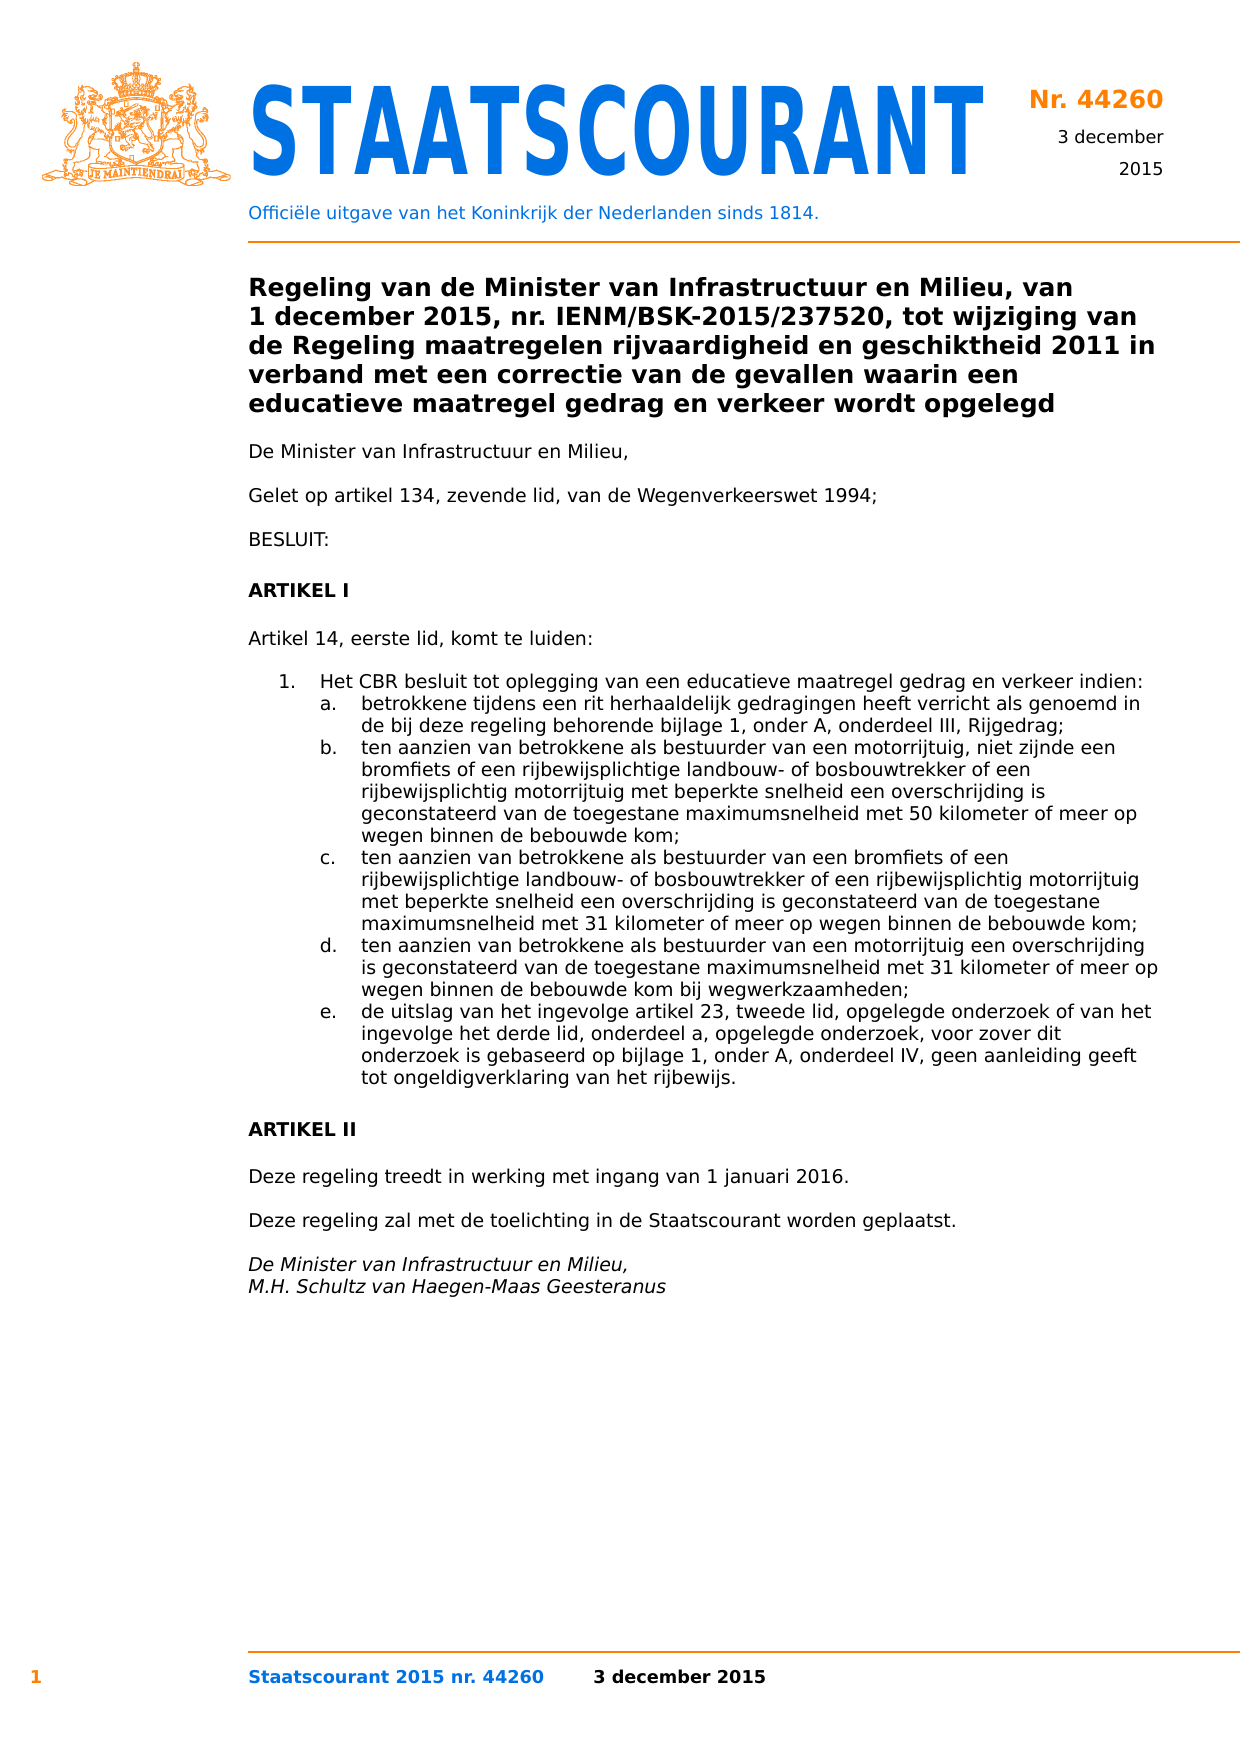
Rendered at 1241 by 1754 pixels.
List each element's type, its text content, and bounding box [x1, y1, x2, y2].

text Deze regeling zal met de toelichting in de Staatscourant worden geplaatst. [248, 1210, 1163, 1232]
text De Minister van Infrastructuur en Milieu, [248, 441, 1163, 463]
text De Minister van Infrastructuur en Milieu, M.H. Schultz van Haegen-Maas Geesteranus [248, 1253, 1163, 1297]
table_cell 3 december [998, 121, 1240, 153]
table_cell Officiële uitgave van het Koninkrijk der Nederlanden sinds 1814. [248, 203, 1240, 241]
table_cell 2015 [998, 153, 1240, 203]
text c. ten aanzien van betrokkene als bestuurder van een bromfiets of een rijbewijsplichtige landbouw- of bosbouwtrekker of een rijbewijsplichtig motorrijtuig met beperkte snelheid een overschrijding is geconstateerd van de toegestane maximumsnelheid met 31 kilometer of meer op wegen binnen de bebouwde kom; [319, 847, 1163, 935]
table_header [25, 62, 248, 241]
text a. betrokkene tijdens een rit herhaaldelijk gedragingen heeft verricht als genoemd in de bij deze regeling behorende bijlage 1, onder A, onderdeel III, Rijgedrag; [319, 693, 1163, 737]
text Gelet op artikel 134, zevende lid, van de Wegenverkeerswet 1994; [248, 484, 1163, 507]
subtitle Regeling van de Minister van Infrastructuur en Milieu, van 1 december 2015, nr. IENM/BSK-2015/237520, tot wijziging van de Regeling maatregelen rijvaardigheid en geschiktheid 2011 in verband met een correctie van de gevallen waarin een educatieve maatregel gedrag en verkeer wordt opgelegd [248, 273, 1163, 419]
table_header STAATSCOURANT [248, 62, 998, 203]
table_header Nr. 44260 [998, 62, 1240, 121]
text b. ten aanzien van betrokkene als bestuurder van een motorrijtuig, niet zijnde een bromfiets of een rijbewijsplichtige landbouw- of bosbouwtrekker of een rijbewijsplichtig motorrijtuig met beperkte snelheid een overschrijding is geconstateerd van de toegestane maximumsnelheid met 50 kilometer of meer op wegen binnen de bebouwde kom; [319, 737, 1163, 847]
text e. de uitslag van het ingevolge artikel 23, tweede lid, opgelegde onderzoek of van het ingevolge het derde lid, onderdeel a, opgelegde onderzoek, voor zover dit onderzoek is gebaseerd op bijlage 1, onder A, onderdeel IV, geen aanleiding geeft tot ongeldigverklaring van het rijbewijs. [319, 1001, 1163, 1089]
subtitle ARTIKEL II [248, 1119, 1163, 1141]
text Artikel 14, eerste lid, komt te luiden: [248, 627, 1163, 649]
subtitle ARTIKEL I [248, 580, 1163, 602]
text Deze regeling treedt in werking met ingang van 1 januari 2016. [248, 1166, 1163, 1188]
text 1. Het CBR besluit tot oplegging van een educatieve maatregel gedrag en verkeer indien: [278, 671, 1163, 693]
text BESLUIT: [248, 528, 1163, 550]
text d. ten aanzien van betrokkene als bestuurder van een motorrijtuig een overschrijding is geconstateerd van de toegestane maximumsnelheid met 31 kilometer of meer op wegen binnen de bebouwde kom bij wegwerkzaamheden; [319, 935, 1163, 1001]
picture [41, 62, 231, 186]
